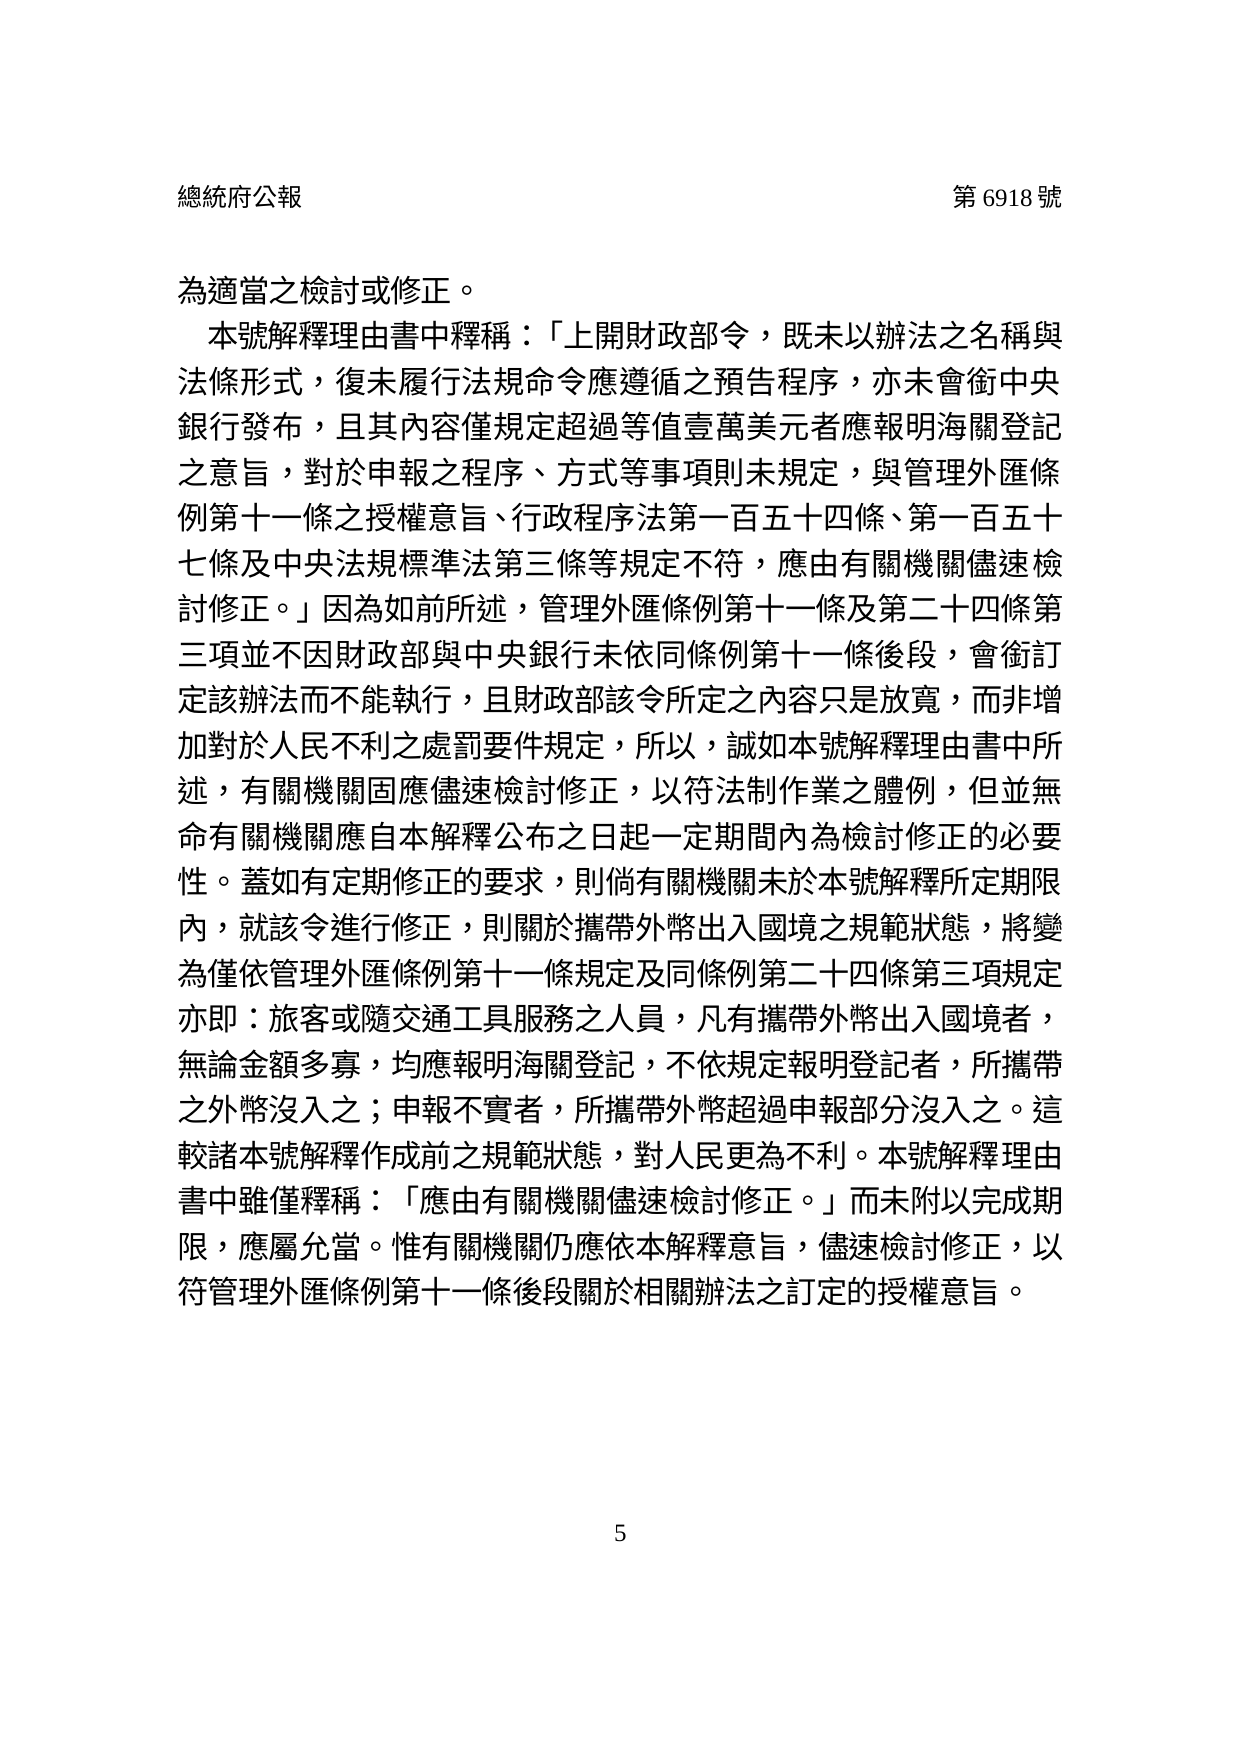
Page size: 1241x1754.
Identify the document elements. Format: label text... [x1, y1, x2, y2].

text 為掌握外匯進出國境之動態資料，以維持金融秩序，防制經濟犯罪，有必要對於攜帶外幣出入國境者，課以事前自動誠實申報之義務。自動申報可謂是各種可能之外匯管理措施中，干擾最低之經濟的管理手段。為使該必要之具有經濟效率的管理手段具備預期之實效性，對於違反該事前自動誠實申報義務者，自宜沒入其意圖違反自動誠實申報義務而攜帶出入國境的外幣。蓋低度管理必須配以適度嚇阻，始能產生預期之規範機制。至於應為如何之沒入規定始足以達到嚇阻之目的，原則上應由立法機關在立法時為政策性之裁量。惟立法機關之裁量結果，仍應符合憲法第二十三條所定之比例原則。立法機關並應按上開規定執行之情形，參酌其他國家之規定，適時為適當之檢討或修正。 [177, 266, 1063, 311]
text 本號解釋理由書中釋稱：「上開財政部令，既未以辦法之名稱與法條形式，復未履行法規命令應遵循之預告程序，亦未會銜中央銀行發布，且其內容僅規定超過等值壹萬美元者應報明海關登記之意旨，對於申報之程序、方式等事項則未規定，與管理外匯條例第十一條之授權意旨、行政程序法第一百五十四條、第一百五十七條及中央法規標準法第三條等規定不符，應由有關機關儘速檢討修正。」因為如前所述，管理外匯條例第十一條及第二十四條第三項並不因財政部與中央銀行未依同條例第十一條後段，會銜訂定該辦法而不能執行，且財政部該令所定之內容只是放寬，而非增加對於人民不利之處罰要件規定，所以，誠如本號解釋理由書中所述，有關機關固應儘速檢討修正，以符法制作業之體例，但並無命有關機關應自本解釋公布之日起一定期間內為檢討修正的必要性。蓋如有定期修正的要求，則倘有關機關未於本號解釋所定期限內，就該令進行修正，則關於攜帶外幣出入國境之規範狀態，將變為僅依管理外匯條例第十一條規定及同條例第二十四條第三項規定，亦即：旅客或隨交通工具服務之人員，凡有攜帶外幣出入國境者，無論金額多寡，均應報明海關登記，不依規定報明登記者，所攜帶之外幣沒入之；申報不實者，所攜帶外幣超過申報部分沒入之。這較諸本號解釋作成前之規範狀態，對人民更為不利。本號解釋理由書中雖僅釋稱：「應由有關機關儘速檢討修正。」而未附以完成期限，應屬允當。惟有關機關仍應依本解釋意旨，儘速檢討修正，以符管理外匯條例第十一條後段關於相關辦法之訂定的授權意旨。 [177, 311, 1063, 1313]
